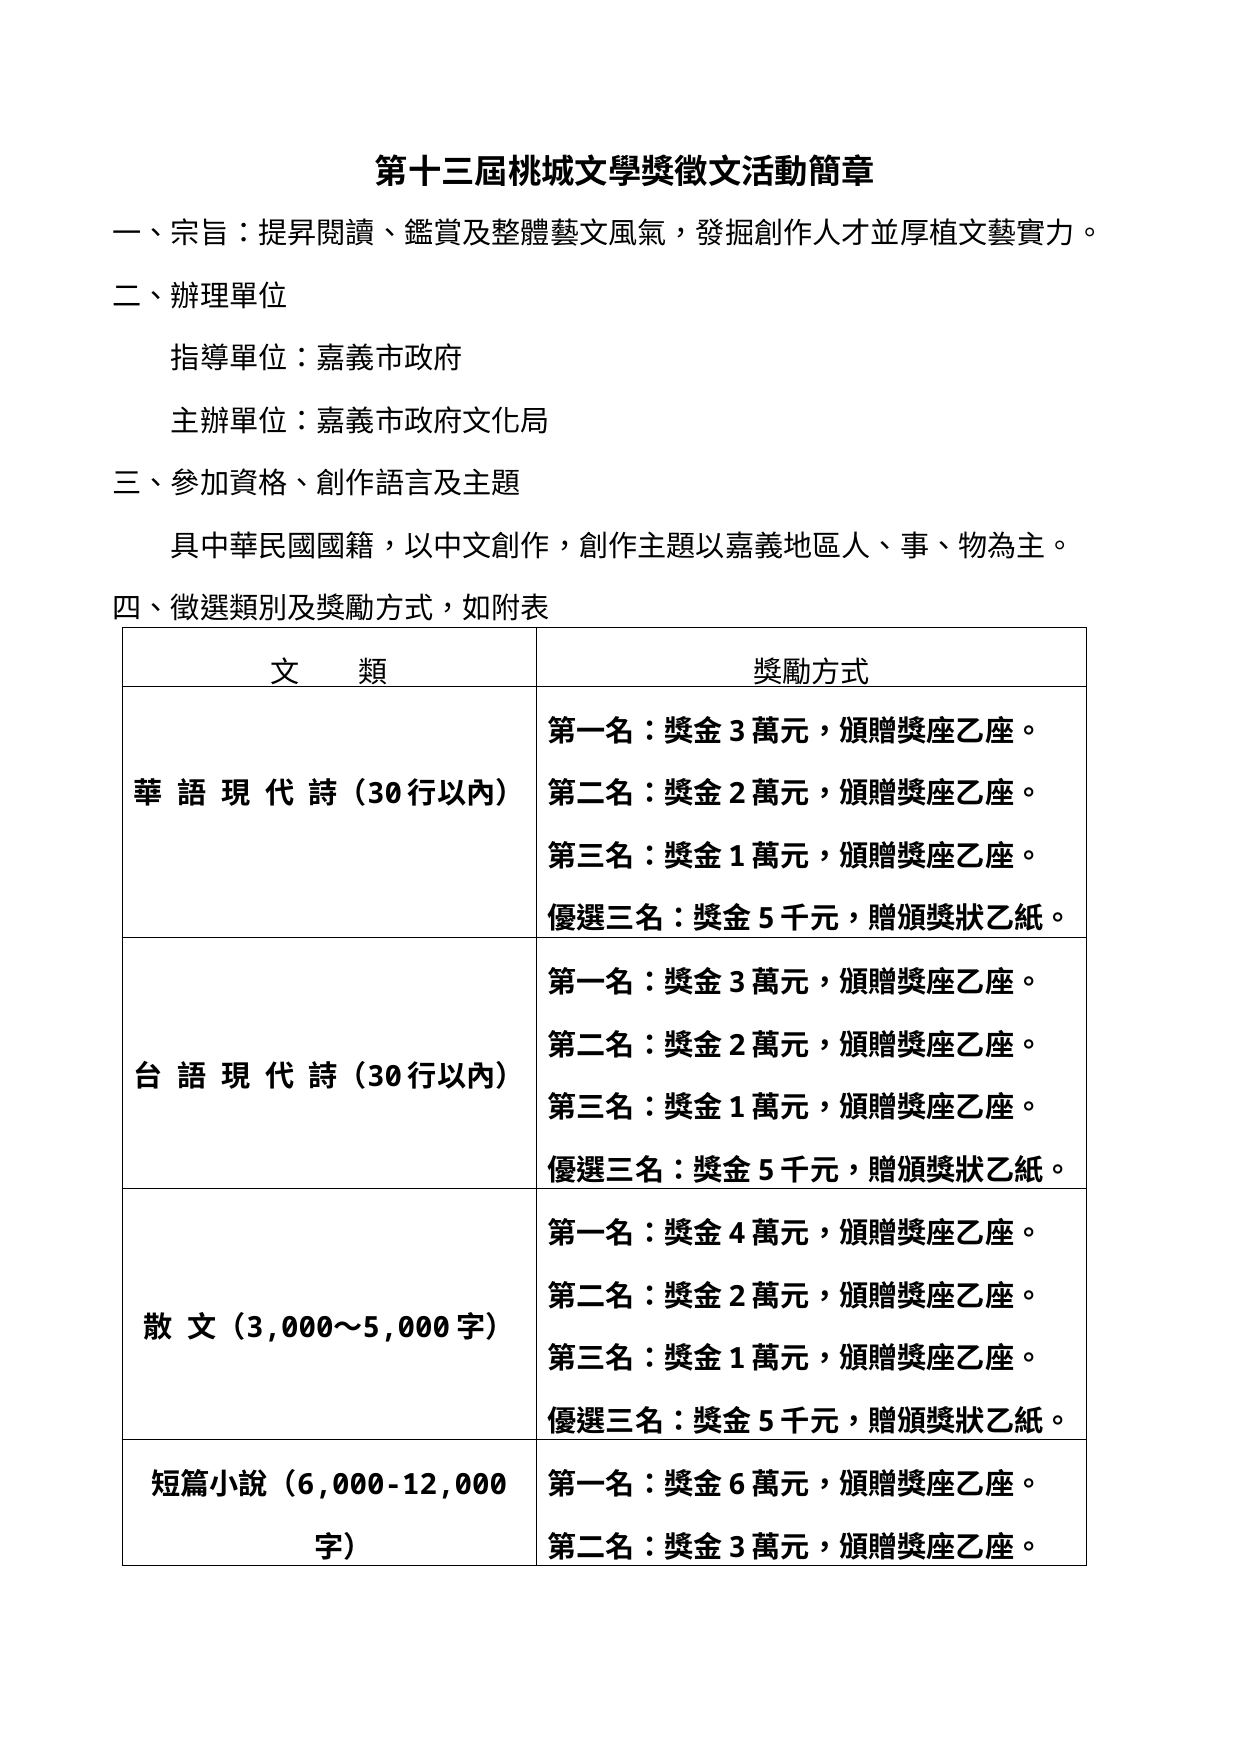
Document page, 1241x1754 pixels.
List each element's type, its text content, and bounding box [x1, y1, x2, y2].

table_cell 散 文（3,000～5,000字） [123, 1189, 536, 1439]
table_header 文 類 [123, 628, 536, 686]
text 二、辦理單位 [112, 252, 1137, 314]
table_cell 第一名：獎金3萬元，頒贈獎座乙座。 第二名：獎金2萬元，頒贈獎座乙座。 第三名：獎金1萬元，頒贈獎座乙座。 優選三名：獎金5千元，贈頒獎狀乙紙。 [537, 938, 1086, 1188]
table_cell 第一名：獎金4萬元，頒贈獎座乙座。 第二名：獎金2萬元，頒贈獎座乙座。 第三名：獎金1萬元，頒贈獎座乙座。 優選三名：獎金5千元，贈頒獎狀乙紙。 [537, 1189, 1086, 1439]
table_cell 短篇小說（6,000-12,000字） [123, 1440, 536, 1565]
table_cell 台 語 現 代 詩（30行以內） [123, 938, 536, 1188]
text 主辦單位：嘉義市政府文化局 [112, 377, 1137, 439]
table_cell 第一名：獎金6萬元，頒贈獎座乙座。 第二名：獎金3萬元，頒贈獎座乙座。 [537, 1440, 1086, 1565]
text 指導單位：嘉義市政府 [112, 314, 1137, 377]
text 四、徵選類別及獎勵方式，如附表 [112, 564, 1137, 627]
table_cell 華 語 現 代 詩（30行以內） [123, 687, 536, 937]
table_header 獎勵方式 [537, 628, 1086, 686]
text 具中華民國國籍，以中文創作，創作主題以嘉義地區人、事、物為主。 [112, 502, 1137, 564]
text 一、宗旨：提昇閱讀、鑑賞及整體藝文風氣，發掘創作人才並厚植文藝實力。 [112, 189, 1137, 252]
table_cell 第一名：獎金3萬元，頒贈獎座乙座。 第二名：獎金2萬元，頒贈獎座乙座。 第三名：獎金1萬元，頒贈獎座乙座。 優選三名：獎金5千元，贈頒獎狀乙紙。 [537, 687, 1086, 937]
text 三、參加資格、創作語言及主題 [112, 439, 1137, 502]
text 第十三屆桃城文學獎徵文活動簡章 [112, 127, 1137, 189]
